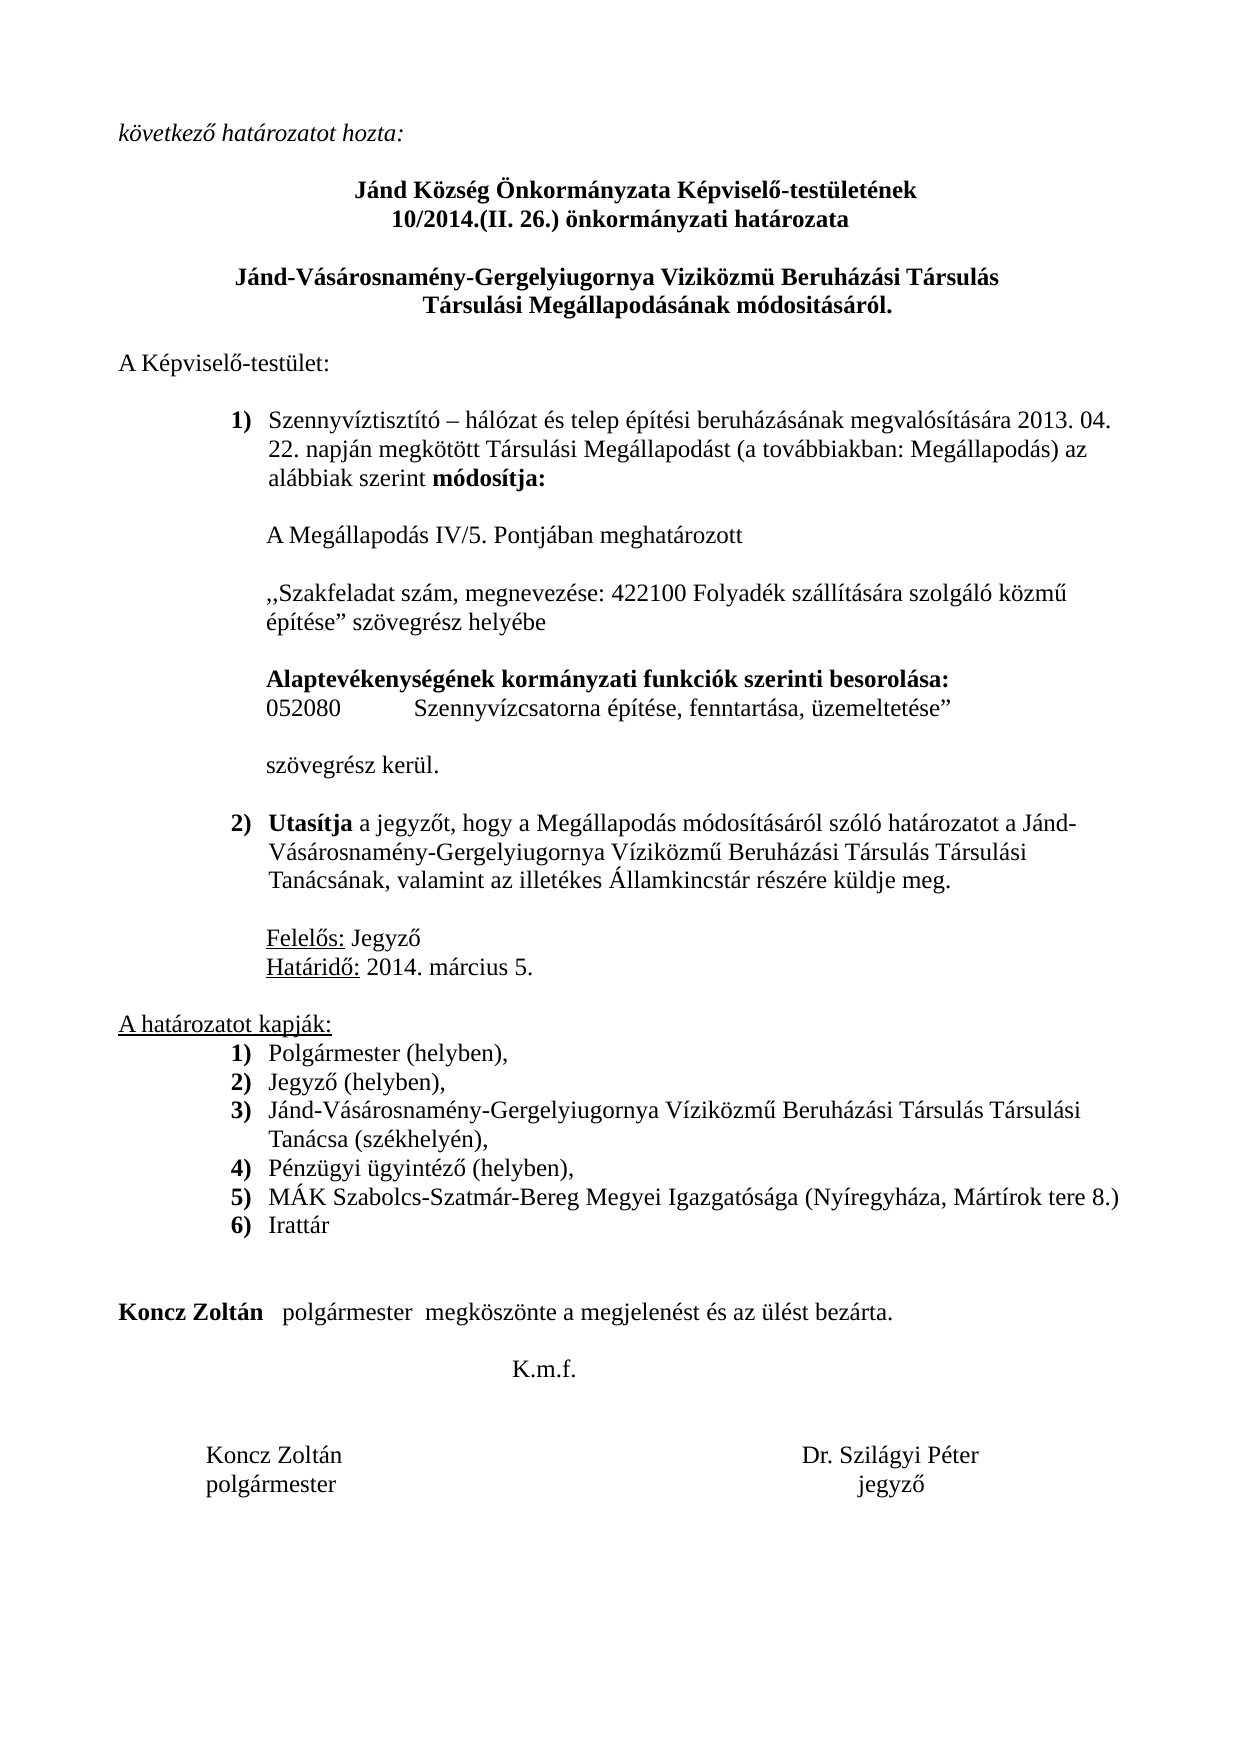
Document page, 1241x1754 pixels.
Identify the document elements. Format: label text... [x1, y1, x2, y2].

text szövegrész kerül. [118, 751, 1122, 779]
list MÁK Szabolcs-Szatmár-Bereg Megyei Igazgatósága (Nyíregyháza, Mártírok tere 8.) [231, 1182, 1122, 1211]
text Jánd Község Önkormányzata Képviselő-testületének [118, 176, 1122, 204]
text következő határozatot hozta: [118, 118, 1122, 147]
text Felelős: Jegyző [118, 923, 1122, 952]
list Jánd-Vásárosnamény-Gergelyiugornya Víziközmű Beruházási Társulás Társulási Tanácsa (székhelyén), [231, 1096, 1122, 1153]
list Szennyvíztisztító – hálózat és telep építési beruházásának megvalósítására 2013. 04. 22. napján megkötött Társulási Megállapodást (a továbbiakban: Megállapodás) az alábbiak szerint módosítja: [231, 406, 1122, 492]
text polgármester jegyző [118, 1469, 1122, 1498]
text 10/2014.(II. 26.) önkormányzati határozata [118, 204, 1122, 233]
list Utasítja a jegyzőt, hogy a Megállapodás módosításáról szóló határozatot a Jánd- Vásárosnamény-Gergelyiugornya Víziközmű Beruházási Társulás Társulási Tanácsának, valamint az illetékes Államkincstár részére küldje meg. [231, 808, 1122, 894]
text Határidő: 2014. március 5. [118, 952, 1122, 981]
list Jegyző (helyben), [231, 1067, 1122, 1096]
list Pénzügyi ügyintéző (helyben), [231, 1153, 1122, 1182]
text Koncz Zoltán polgármester megköszönte a megjelenést és az ülést bezárta. [118, 1297, 1122, 1326]
text 052080 Szennyvízcsatorna építése, fenntartása, üzemeltetése” [118, 693, 1122, 722]
text Koncz Zoltán Dr. Szilágyi Péter [118, 1441, 1122, 1469]
text Alaptevékenységének kormányzati funkciók szerinti besorolása: [118, 664, 1122, 693]
text Társulási Megállapodásának módositásáról. [118, 291, 1122, 319]
text A Képviselő-testület: [118, 348, 1122, 377]
text A határozatot kapják: [118, 1009, 1122, 1038]
list Irattár [231, 1211, 1122, 1239]
text Jánd-Vásárosnamény-Gergelyiugornya Viziközmü Beruházási Társulás [118, 262, 1122, 291]
text ,,Szakfeladat szám, megnevezése: 422100 Folyadék szállítására szolgáló közmű építése” szövegrész helyébe [118, 578, 1122, 636]
text A Megállapodás IV/5. Pontjában meghatározott [118, 521, 1122, 549]
text K.m.f. [118, 1354, 1122, 1383]
list Polgármester (helyben), [231, 1038, 1122, 1067]
